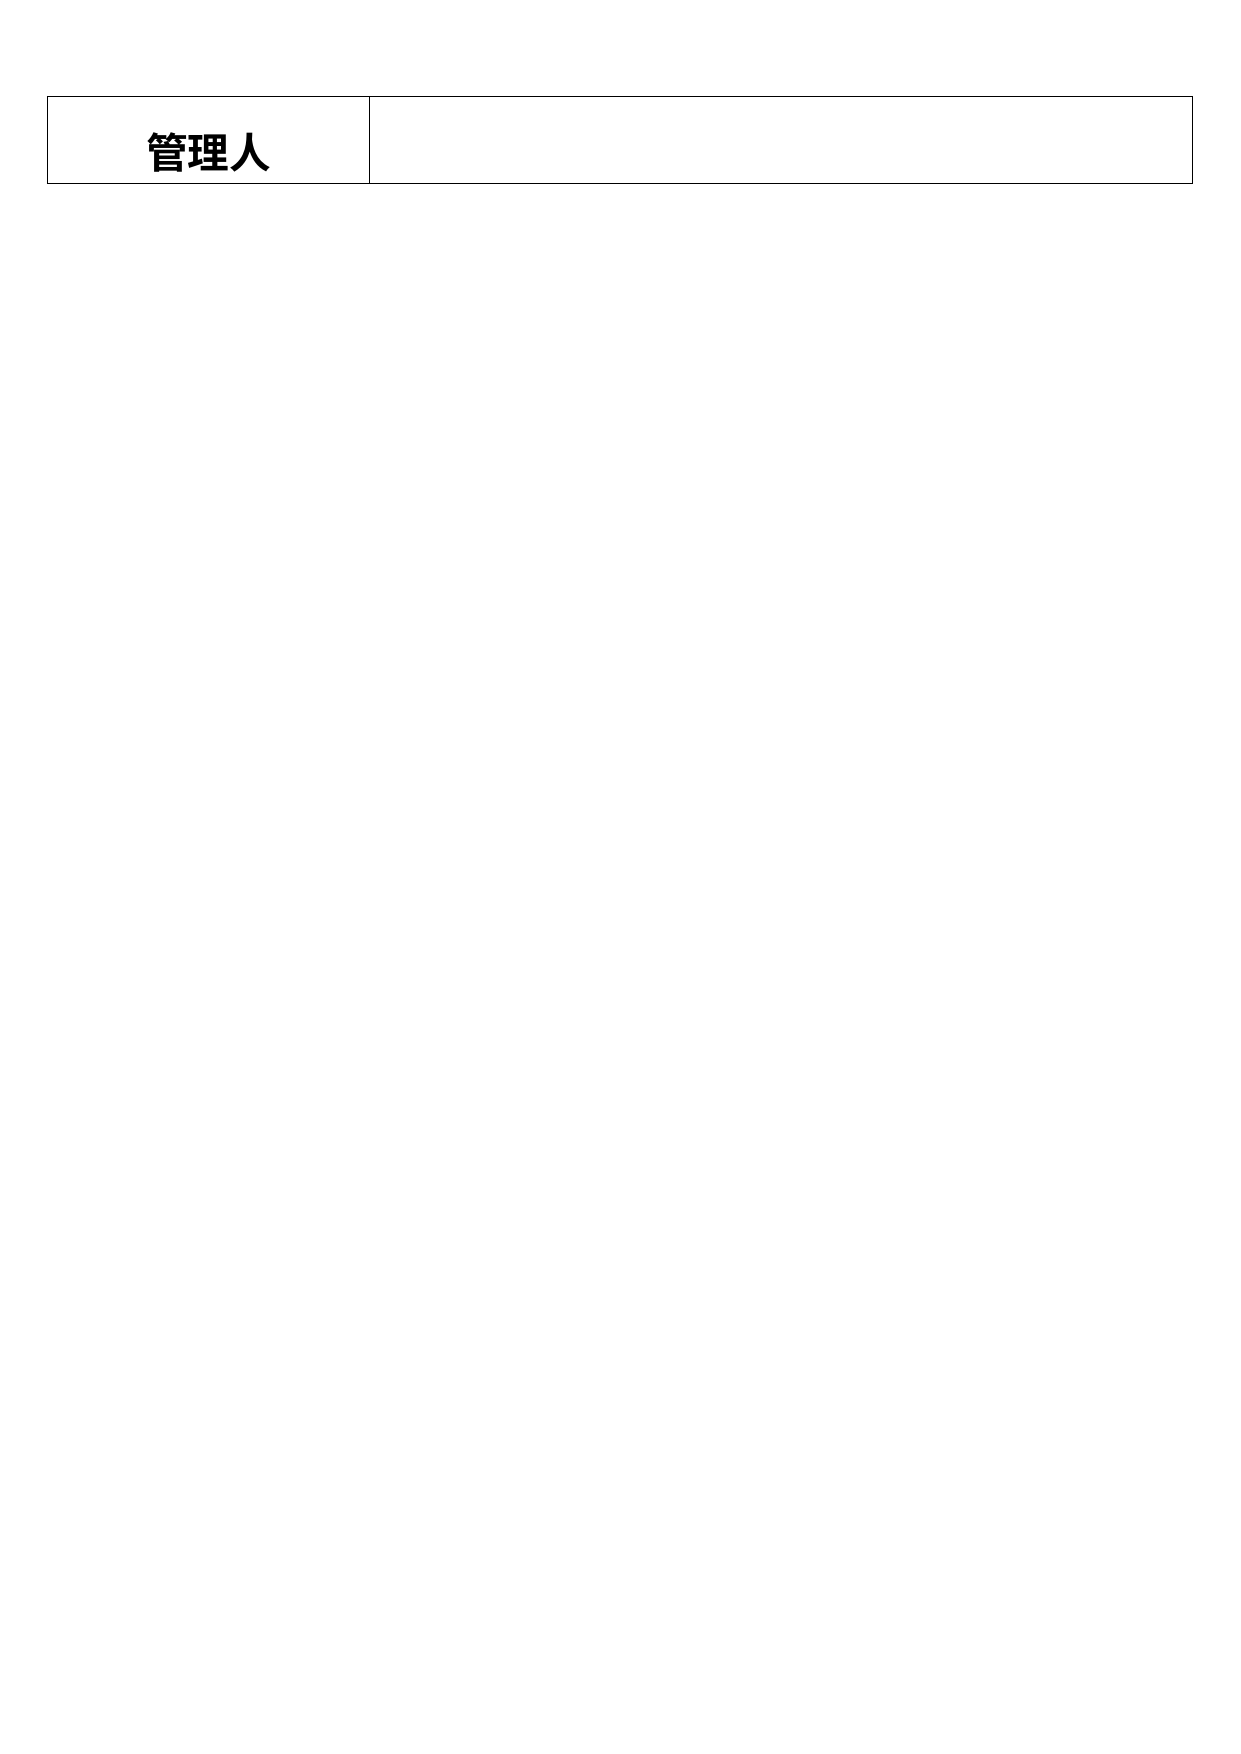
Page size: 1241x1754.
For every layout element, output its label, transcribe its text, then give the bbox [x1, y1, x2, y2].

table_cell [370, 97, 1192, 183]
table_cell 管理人 [48, 97, 369, 183]
